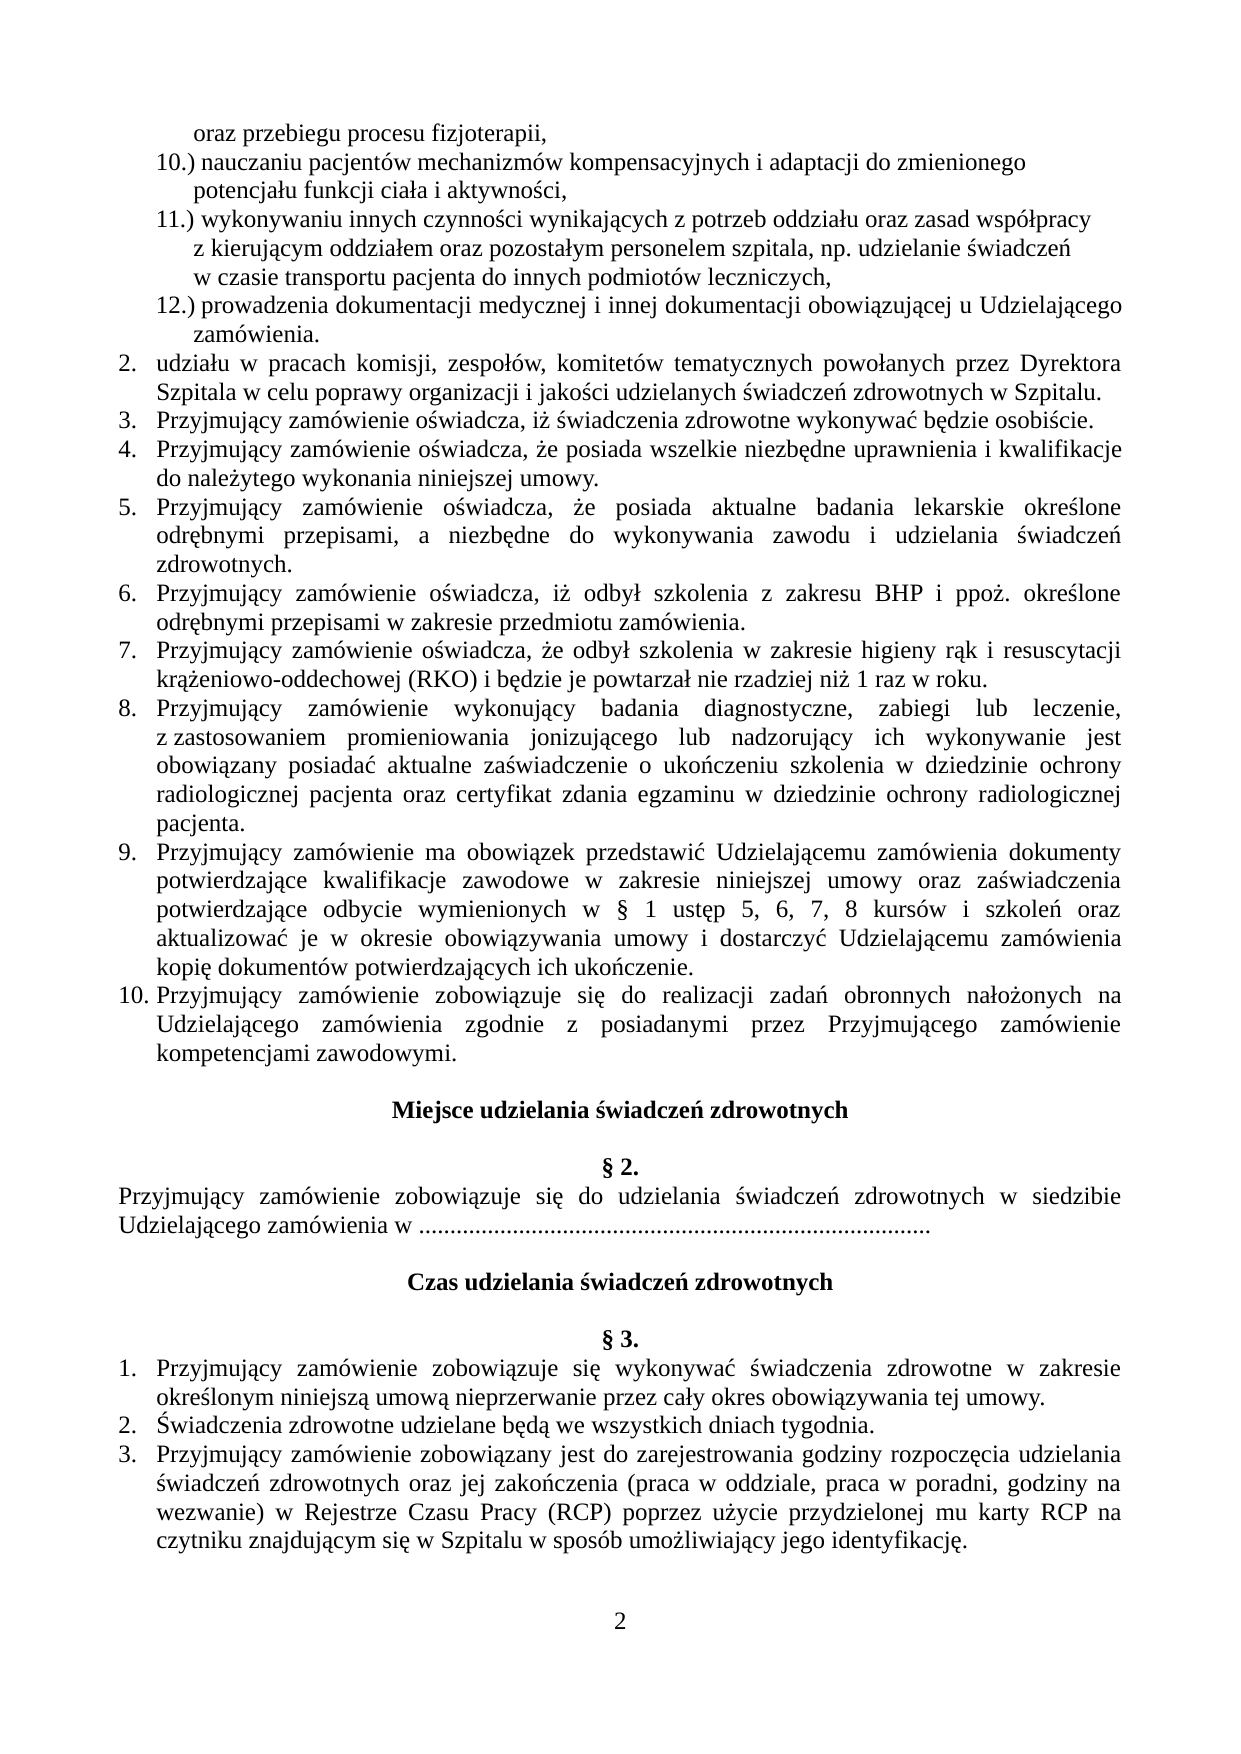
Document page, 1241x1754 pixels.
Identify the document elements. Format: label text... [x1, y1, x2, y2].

list prowadzenia dokumentacji medycznej i innej dokumentacji obowiązującej u Udzielającego zamówienia. [156, 291, 1122, 348]
text Przyjmujący zamówienie zobowiązuje się do udzielania świadczeń zdrowotnych w siedzibie Udzielającego zamówienia w .................................................................................. [118, 1181, 1122, 1239]
text Miejsce udzielania świadczeń zdrowotnych [118, 1096, 1122, 1124]
list wykonywaniu innych czynności wynikających z potrzeb oddziału oraz zasad współpracy z kierującym oddziałem oraz pozostałym personelem szpitala, np. udzielanie świadczeń w czasie transportu pacjenta do innych podmiotów leczniczych, [156, 204, 1122, 291]
list Przyjmujący zamówienie zobowiązany jest do zarejestrowania godziny rozpoczęcia udzielania świadczeń zdrowotnych oraz jej zakończenia (praca w oddziale, praca w poradni, godziny na wezwanie) w Rejestrze Czasu Pracy (RCP) poprzez użycie przydzielonej mu karty RCP na czytniku znajdującym się w Szpitalu w sposób umożliwiający jego identyfikację. [118, 1439, 1122, 1554]
list Przyjmujący zamówienie oświadcza, że odbył szkolenia w zakresie higieny rąk i resuscytacji krążeniowo-oddechowej (RKO) i będzie je powtarzał nie rzadziej niż 1 raz w roku. [118, 636, 1122, 693]
list Przyjmujący zamówienie oświadcza, że posiada aktualne badania lekarskie określone odrębnymi przepisami, a niezbędne do wykonywania zawodu i udzielania świadczeń zdrowotnych. [118, 492, 1122, 578]
list Świadczenia zdrowotne udzielane będą we wszystkich dniach tygodnia. [118, 1410, 1122, 1439]
text Czas udzielania świadczeń zdrowotnych [118, 1267, 1122, 1296]
list nauczaniu pacjentów mechanizmów kompensacyjnych i adaptacji do zmienionego potencjału funkcji ciała i aktywności, [156, 147, 1122, 204]
text § 2. [118, 1152, 1122, 1181]
list Przyjmujący zamówienie zobowiązuje się wykonywać świadczenia zdrowotne w zakresie określonym niniejszą umową nieprzerwanie przez cały okres obowiązywania tej umowy. [118, 1353, 1122, 1410]
list Przyjmujący zamówienie oświadcza, iż świadczenia zdrowotne wykonywać będzie osobiście. [118, 406, 1122, 434]
list Przyjmujący zamówienie oświadcza, że posiada wszelkie niezbędne uprawnienia i kwalifikacje do należytego wykonania niniejszej umowy. [118, 434, 1122, 492]
list Przyjmujący zamówienie ma obowiązek przedstawić Udzielającemu zamówienia dokumenty potwierdzające kwalifikacje zawodowe w zakresie niniejszej umowy oraz zaświadczenia potwierdzające odbycie wymienionych w § 1 ustęp 5, 6, 7, 8 kursów i szkoleń oraz aktualizować je w okresie obowiązywania umowy i dostarczyć Udzielającemu zamówienia kopię dokumentów potwierdzających ich ukończenie. [118, 837, 1122, 981]
list udziału w pracach komisji, zespołów, komitetów tematycznych powołanych przez Dyrektora Szpitala w celu poprawy organizacji i jakości udzielanych świadczeń zdrowotnych w Szpitalu. [118, 348, 1122, 406]
list Przyjmujący zamówienie zobowiązuje się do realizacji zadań obronnych nałożonych na Udzielającego zamówienia zgodnie z posiadanymi przez Przyjmującego zamówienie kompetencjami zawodowymi. [118, 981, 1122, 1067]
text § 3. [118, 1324, 1122, 1353]
list oraz przebiegu procesu fizjoterapii, [156, 118, 1122, 147]
list Przyjmujący zamówienie wykonujący badania diagnostyczne, zabiegi lub leczenie, z zastosowaniem promieniowania jonizującego lub nadzorujący ich wykonywanie jest obowiązany posiadać aktualne zaświadczenie o ukończeniu szkolenia w dziedzinie ochrony radiologicznej pacjenta oraz certyfikat zdania egzaminu w dziedzinie ochrony radiologicznej pacjenta. [118, 693, 1122, 837]
list Przyjmujący zamówienie oświadcza, iż odbył szkolenia z zakresu BHP i ppoż. określone odrębnymi przepisami w zakresie przedmiotu zamówienia. [118, 578, 1122, 636]
